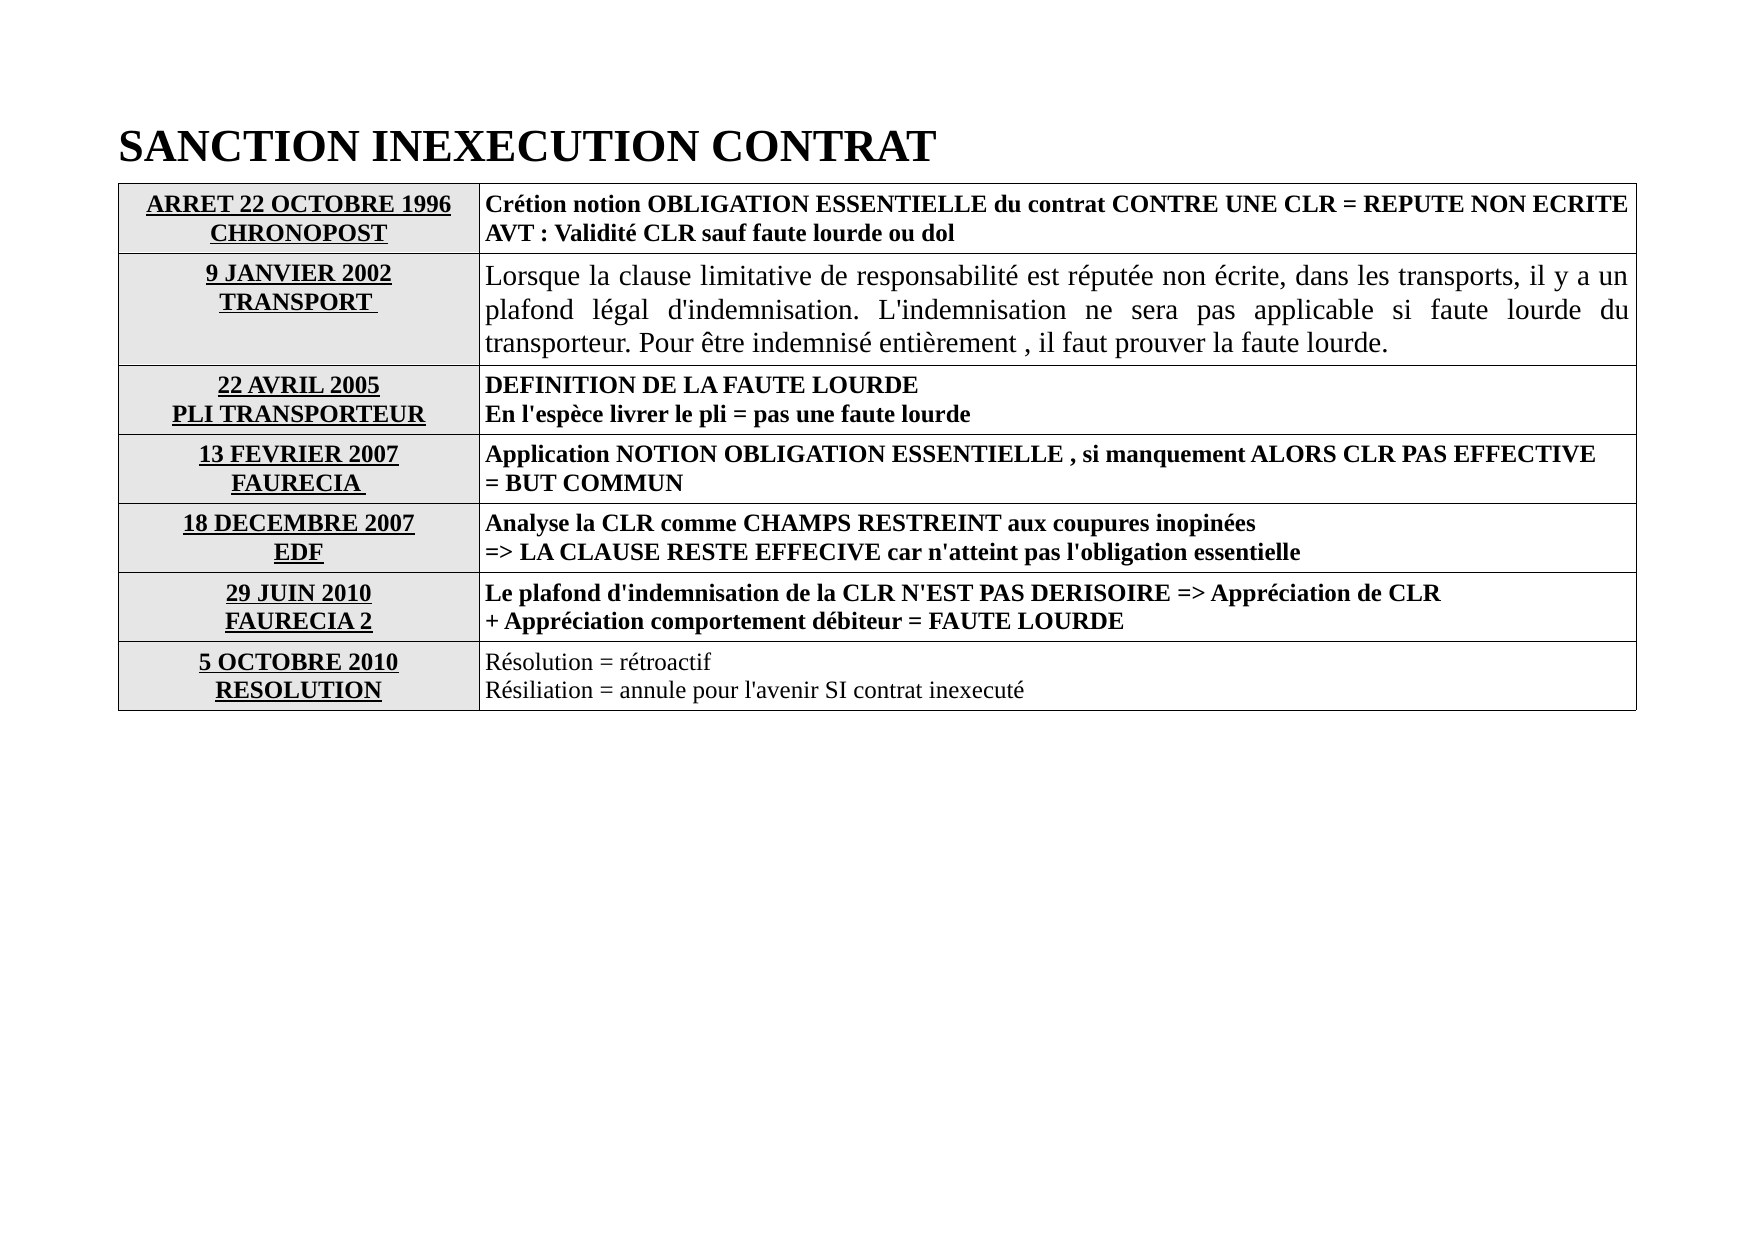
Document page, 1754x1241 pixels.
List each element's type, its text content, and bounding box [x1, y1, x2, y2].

table_cell Résolution = rétroactif Résiliation = annule pour l'avenir SI contrat inexecuté [480, 642, 1636, 710]
table_cell Le plafond d'indemnisation de la CLR N'EST PAS DERISOIRE => Appréciation de CLR + Appréciation comportement débiteur = FAUTE LOURDE [480, 573, 1636, 641]
table_cell 22 AVRIL 2005 PLI TRANSPORTEUR [119, 366, 479, 434]
table_header ARRET 22 OCTOBRE 1996 CHRONOPOST [119, 184, 479, 252]
table_header Crétion notion OBLIGATION ESSENTIELLE du contrat CONTRE UNE CLR = REPUTE NON ECRITE AVT : Validité CLR sauf faute lourde ou dol [480, 184, 1636, 252]
table_cell Application NOTION OBLIGATION ESSENTIELLE , si manquement ALORS CLR PAS EFFECTIVE = BUT COMMUN [480, 435, 1636, 503]
table_cell 29 JUIN 2010 FAURECIA 2 [119, 573, 479, 641]
table_cell 18 DECEMBRE 2007 EDF [119, 504, 479, 572]
table_cell DEFINITION DE LA FAUTE LOURDE En l'espèce livrer le pli = pas une faute lourde [480, 366, 1636, 434]
table_cell 5 OCTOBRE 2010 RESOLUTION [119, 642, 479, 710]
table_cell 13 FEVRIER 2007 FAURECIA [119, 435, 479, 503]
table_cell Lorsque la clause limitative de responsabilité est réputée non écrite, dans les transports, il y a un plafond légal d'indemnisation. L'indemnisation ne sera pas applicable si faute lourde du transporteur. Pour être indemnisé entièrement , il faut prouver la faute lourde. [480, 254, 1636, 364]
table_cell 9 JANVIER 2002 TRANSPORT [119, 254, 479, 364]
table_cell Analyse la CLR comme CHAMPS RESTREINT aux coupures inopinées => LA CLAUSE RESTE EFFECIVE car n'atteint pas l'obligation essentielle [480, 504, 1636, 572]
text SANCTION INEXECUTION CONTRAT [118, 118, 1636, 171]
